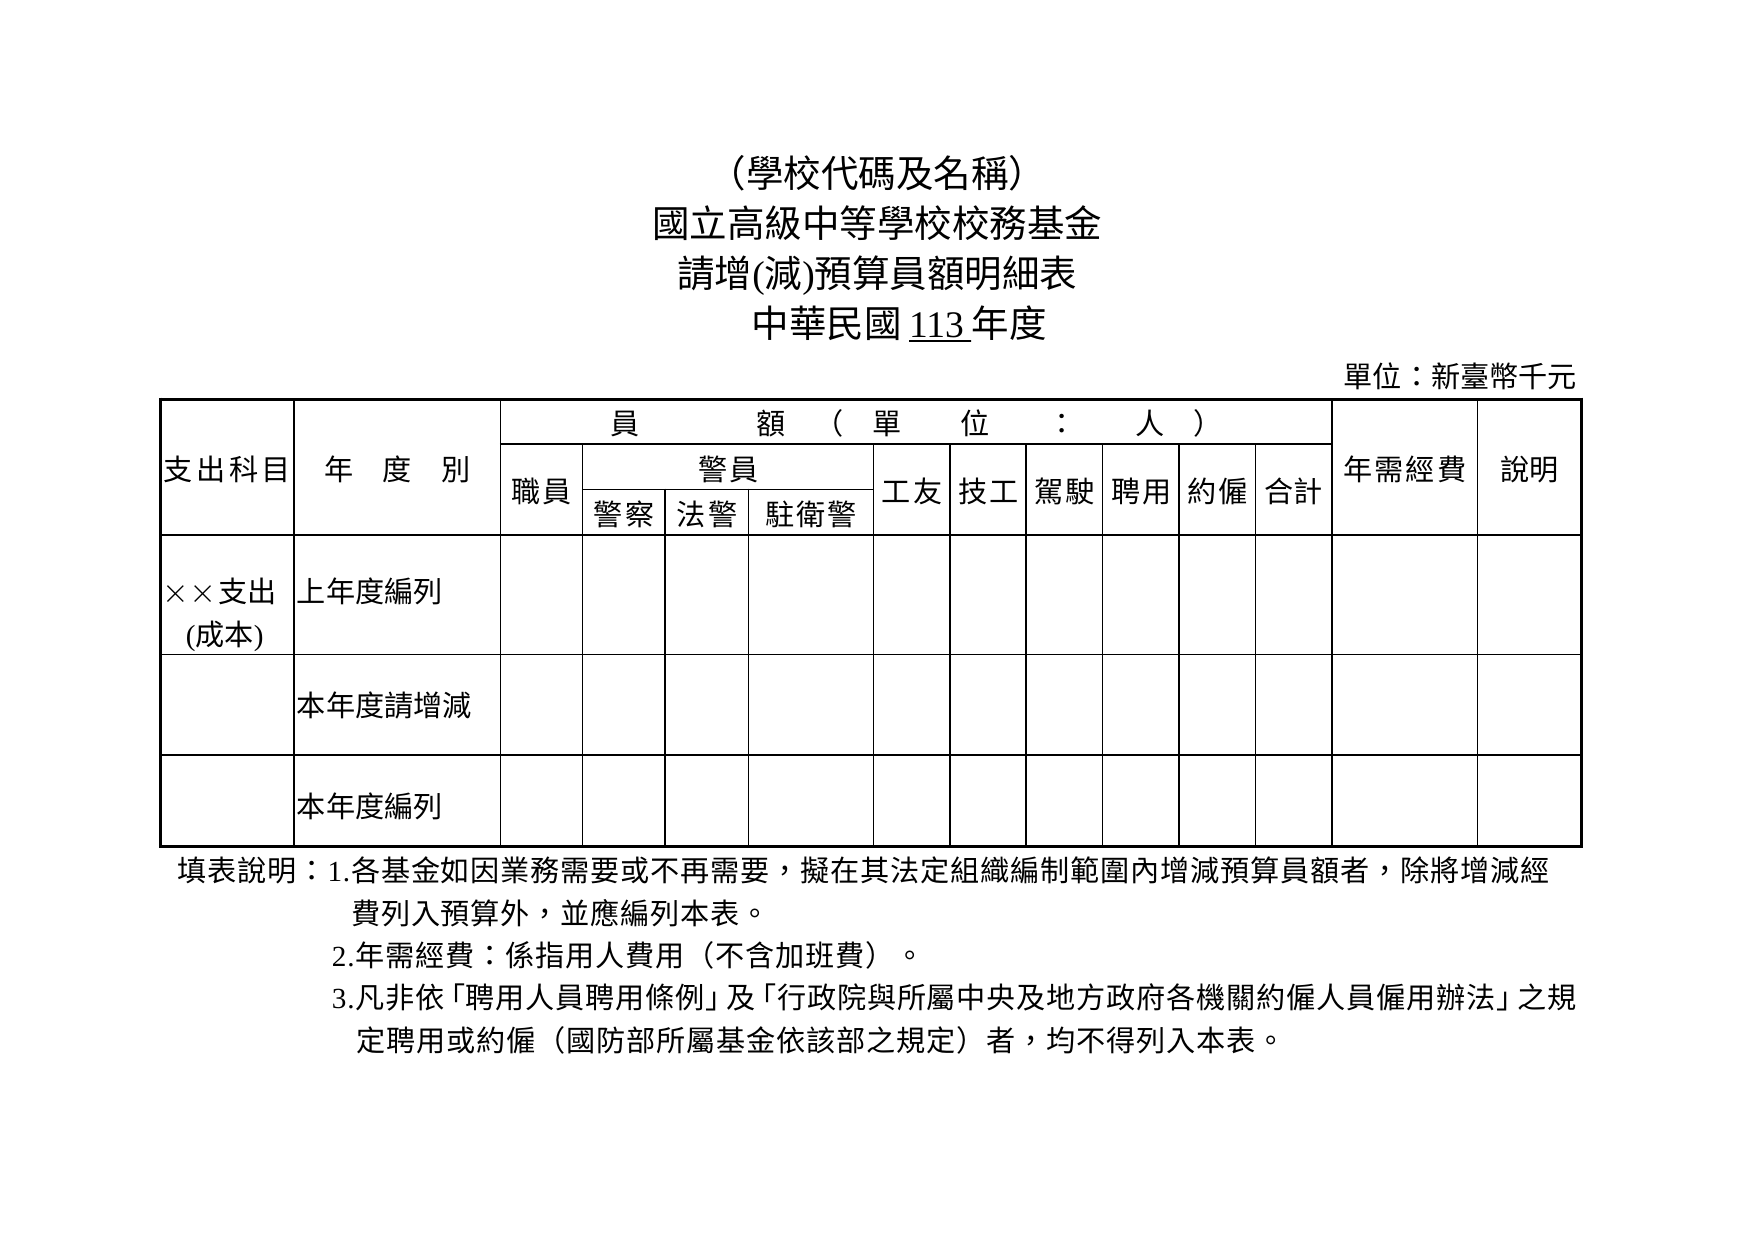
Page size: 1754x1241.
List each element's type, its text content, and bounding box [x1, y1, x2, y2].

table_cell [1103, 569, 1178, 611]
table_cell [951, 756, 1025, 783]
table_cell [162, 655, 293, 683]
text 單位：新臺幣千元 [177, 348, 1577, 398]
table_cell [749, 683, 873, 725]
text 填表說明：1.各基金如因業務需要或不再需要，擬在其法定組織編制範圍內增減預算員額者，除將增減經費列入預算外，並應編列本表。 [177, 848, 1577, 933]
table_cell [666, 611, 748, 654]
table_cell [1256, 826, 1331, 845]
table_cell [1027, 784, 1102, 826]
table_cell [1180, 756, 1255, 783]
table_cell [295, 611, 500, 654]
text 請增(減)預算員額明細表 [177, 248, 1577, 298]
table_cell [1103, 756, 1178, 783]
table_cell [1333, 756, 1477, 783]
table_cell (成本) [162, 611, 293, 654]
table_cell [162, 826, 293, 845]
table_cell [295, 536, 500, 569]
table_cell [1180, 683, 1255, 725]
table_cell [501, 536, 582, 569]
table_cell [501, 725, 582, 754]
table_cell [874, 536, 949, 569]
table_header 年需經費 [1333, 401, 1477, 534]
table_cell [951, 725, 1025, 754]
table_header 支出科目 [162, 401, 293, 534]
table_cell 本年度請增減 [295, 683, 500, 725]
table_cell [666, 536, 748, 569]
table_cell [1333, 536, 1477, 569]
table_cell [666, 569, 748, 611]
table_cell [162, 756, 293, 783]
table_cell [583, 536, 664, 569]
table_cell [162, 784, 293, 826]
table_cell 職員 [501, 445, 582, 534]
table_cell 駐衛警 [749, 490, 873, 534]
table_cell [1333, 655, 1477, 683]
table_cell [951, 683, 1025, 725]
text （學校代碼及名稱） [177, 148, 1577, 198]
table_cell 本年度編列 [295, 784, 500, 826]
table_cell 工友 [874, 445, 949, 534]
text 國立高級中等學校校務基金 [177, 198, 1577, 248]
table_cell [1256, 536, 1331, 569]
table_cell [583, 784, 664, 826]
table_cell [1478, 683, 1580, 725]
table_cell [1333, 569, 1477, 611]
table_cell [749, 569, 873, 611]
table_cell [951, 826, 1025, 845]
table_cell [1478, 611, 1580, 654]
table_cell [1027, 683, 1102, 725]
table_cell [1103, 611, 1178, 654]
table_cell [874, 725, 949, 754]
table_cell [1180, 725, 1255, 754]
table_cell [951, 784, 1025, 826]
table_cell [501, 655, 582, 683]
table_header 員 額 （ 單 位 ： 人 ） [501, 401, 1331, 443]
text 3.凡非依「聘用人員聘用條例」及「行政院與所屬中央及地方政府各機關約僱人員僱用辦法」之規定聘用或約僱（國防部所屬基金依該部之規定）者，均不得列入本表。 [332, 975, 1577, 1059]
table_cell [162, 536, 293, 569]
table_cell 上年度編列 [295, 569, 500, 611]
table_cell [1103, 784, 1178, 826]
table_cell [501, 569, 582, 611]
table_cell [666, 683, 748, 725]
table_cell [874, 683, 949, 725]
table_cell 技工 [951, 445, 1025, 534]
table_cell [1027, 826, 1102, 845]
table_cell [1256, 784, 1331, 826]
table_cell 法警 [666, 490, 748, 534]
table_cell [1180, 826, 1255, 845]
table_cell [1256, 611, 1331, 654]
table_header 年 度 別 [295, 401, 500, 534]
table_cell [1333, 725, 1477, 754]
table_cell 警員 [583, 445, 873, 488]
table_cell [295, 655, 500, 683]
table_cell 警察 [583, 490, 664, 534]
table_cell [874, 569, 949, 611]
table_cell [874, 756, 949, 783]
table_cell [749, 611, 873, 654]
table_cell [951, 655, 1025, 683]
table_header 說明 [1478, 401, 1580, 534]
table_cell [583, 756, 664, 783]
table_cell [295, 756, 500, 783]
table_cell [1256, 569, 1331, 611]
table_cell [666, 826, 748, 845]
table_cell [1027, 569, 1102, 611]
table_cell [749, 655, 873, 683]
table_cell [1478, 756, 1580, 783]
table_cell [749, 756, 873, 783]
table_cell [874, 826, 949, 845]
table_cell [1180, 611, 1255, 654]
table_cell [749, 725, 873, 754]
table_cell [1180, 655, 1255, 683]
table_cell [1333, 826, 1477, 845]
table_cell 駕駛 [1027, 445, 1102, 534]
table_cell [1103, 536, 1178, 569]
table_cell 約僱 [1180, 445, 1255, 534]
table_cell [1478, 826, 1580, 845]
table_cell [1103, 725, 1178, 754]
table_cell [583, 611, 664, 654]
table_cell [1333, 683, 1477, 725]
table_cell [1256, 655, 1331, 683]
table_cell [1333, 611, 1477, 654]
table_cell [1256, 683, 1331, 725]
table_cell [1027, 655, 1102, 683]
table_cell [951, 536, 1025, 569]
table_cell [583, 655, 664, 683]
table_cell [749, 826, 873, 845]
text 2.年需經費：係指用人費用（不含加班費）。 [332, 933, 1577, 975]
table_cell [874, 611, 949, 654]
table_cell 聘用 [1103, 445, 1178, 534]
table_cell [1027, 756, 1102, 783]
table_cell [1103, 683, 1178, 725]
table_cell [1478, 784, 1580, 826]
table_cell [749, 536, 873, 569]
table_cell [1478, 536, 1580, 569]
table_cell [501, 756, 582, 783]
table_cell [501, 683, 582, 725]
table_cell [1027, 611, 1102, 654]
table_cell [951, 611, 1025, 654]
table_cell [1180, 784, 1255, 826]
table_cell [666, 655, 748, 683]
table_cell [295, 826, 500, 845]
table_cell [583, 683, 664, 725]
table_cell [874, 784, 949, 826]
table_cell [874, 655, 949, 683]
table_cell [1256, 725, 1331, 754]
table_cell [666, 725, 748, 754]
table_cell [583, 569, 664, 611]
table_cell [1103, 826, 1178, 845]
table_cell [1256, 756, 1331, 783]
table_cell [749, 784, 873, 826]
table_cell [162, 725, 293, 754]
table_cell [666, 784, 748, 826]
table_cell [162, 683, 293, 725]
table_cell [1027, 536, 1102, 569]
table_cell [1180, 569, 1255, 611]
table_cell [951, 569, 1025, 611]
table_cell [583, 725, 664, 754]
table_cell 合計 [1256, 445, 1331, 534]
text 中華民國113年度 [177, 298, 1577, 348]
table_cell [1180, 536, 1255, 569]
table_cell [501, 784, 582, 826]
table_cell [295, 725, 500, 754]
table_cell [1333, 784, 1477, 826]
table_cell 支出 [162, 569, 293, 611]
table_cell [666, 756, 748, 783]
table_cell [501, 826, 582, 845]
table_cell [1478, 655, 1580, 683]
table_cell [1103, 655, 1178, 683]
table_cell [583, 826, 664, 845]
table_cell [501, 611, 582, 654]
table_cell [1478, 569, 1580, 611]
table_cell [1478, 725, 1580, 754]
table_cell [1027, 725, 1102, 754]
